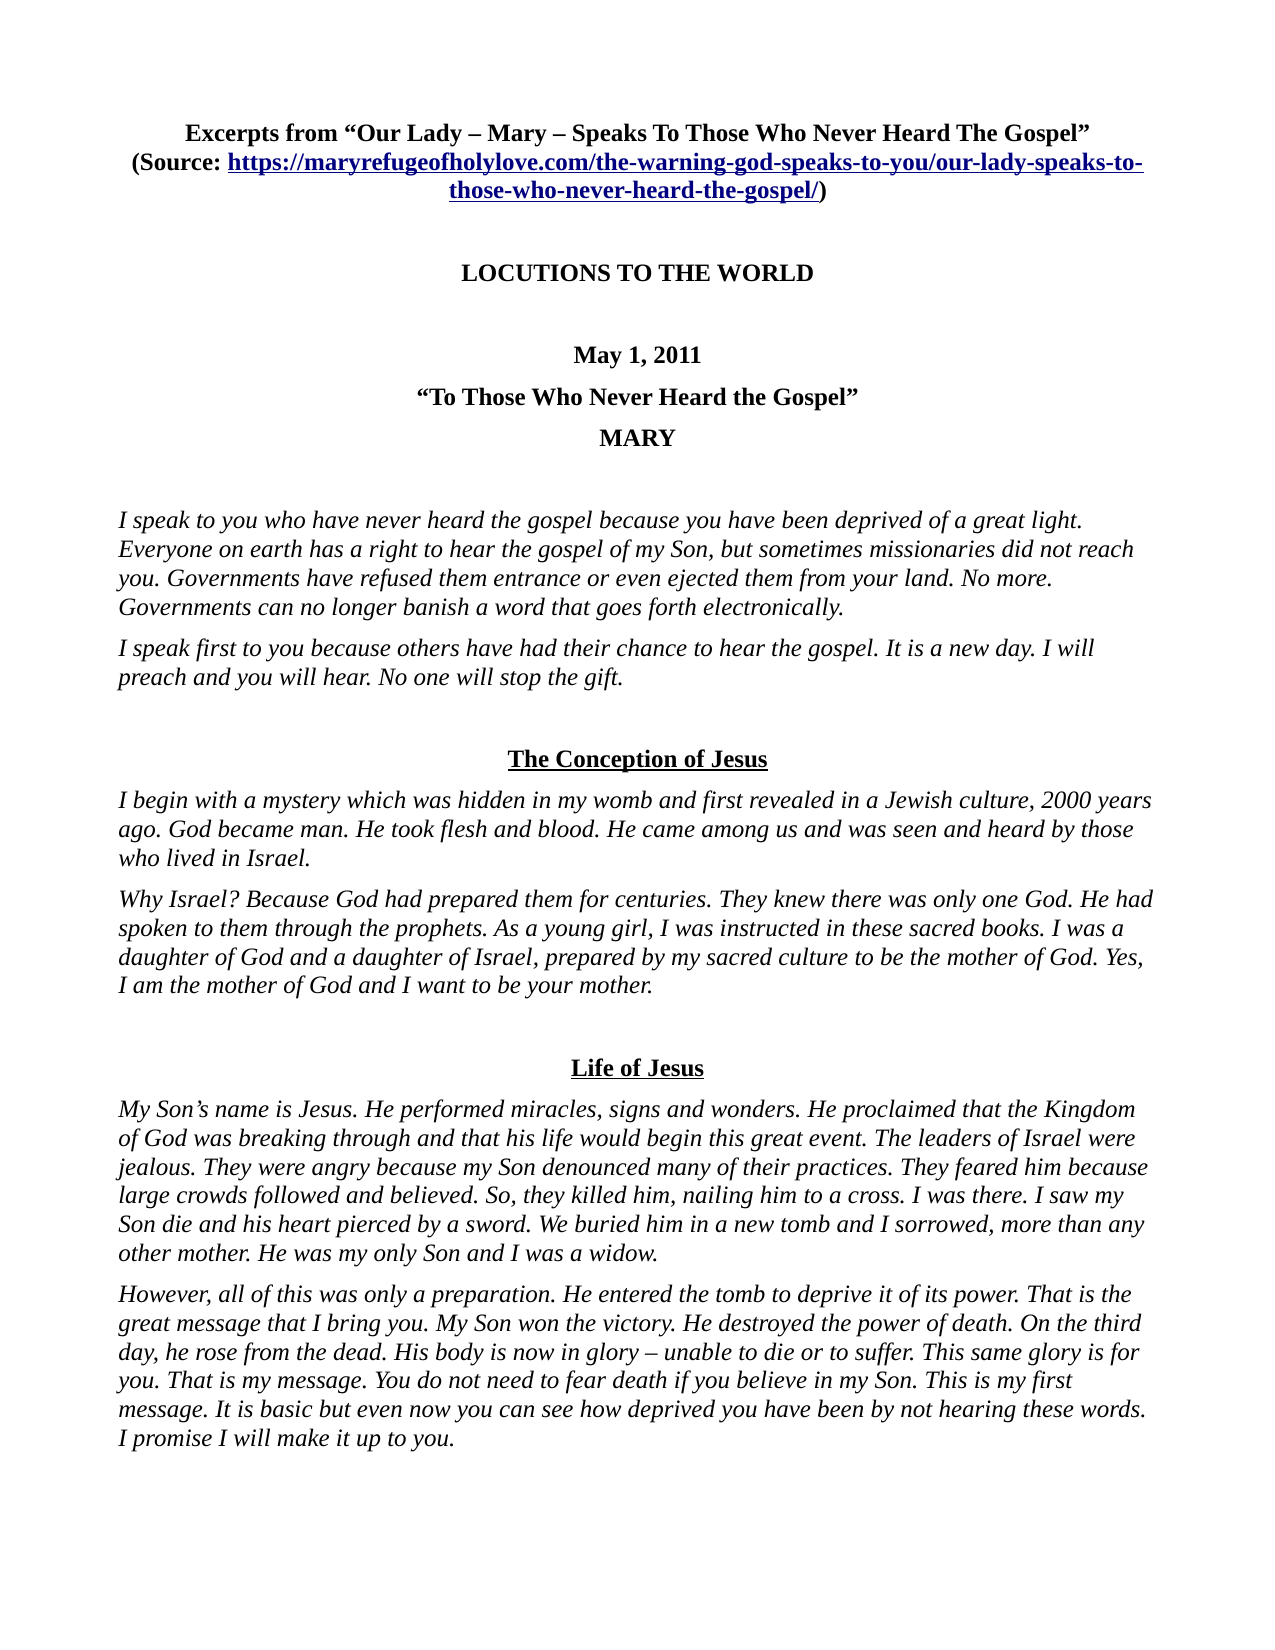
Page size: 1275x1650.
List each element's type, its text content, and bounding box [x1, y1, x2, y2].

text MARY [118, 423, 1157, 452]
text I speak to you who have never heard the gospel because you have been deprived of a great light. Everyone on earth has a right to hear the gospel of my Son, but sometimes missionaries did not reach you. Governments have refused them entrance or even ejected them from your land. No more. Governments can no longer banish a word that goes forth electronically. [118, 506, 1157, 621]
text “To Those Who Never Heard the Gospel” [118, 382, 1157, 411]
text The Conception of Jesus [118, 744, 1157, 773]
text I begin with a mystery which was hidden in my womb and first revealed in a Jewish culture, 2000 years ago. God became man. He took flesh and blood. He came among us and was seen and heard by those who lived in Israel. [118, 786, 1157, 872]
text LOCUTIONS TO THE WORLD [118, 258, 1157, 287]
text May 1, 2011 [118, 341, 1157, 369]
text I speak first to you because others have had their chance to hear the gospel. It is a new day. I will preach and you will hear. No one will stop the gift. [118, 633, 1157, 691]
text My Son’s name is Jesus. He performed miracles, signs and wonders. He proclaimed that the Kingdom of God was breaking through and that his life would begin this great event. The leaders of Israel were jealous. They were angry because my Son denounced many of their practices. They feared him because large crowds followed and believed. So, they killed him, nailing him to a cross. I was there. I saw my Son die and his heart pierced by a sword. We buried him in a new tomb and I sorrowed, more than any other mother. He was my only Son and I was a widow. [118, 1094, 1157, 1267]
text Why Israel? Because God had prepared them for centuries. They knew there was only one God. He had spoken to them through the prophets. As a young girl, I was instructed in these sacred books. I was a daughter of God and a daughter of Israel, prepared by my sacred culture to be the mother of God. Yes, I am the mother of God and I want to be your mother. [118, 884, 1157, 999]
text Excerpts from “Our Lady – Mary – Speaks To Those Who Never Heard The Gospel” (Source: https://maryrefugeofholylove.com/the-warning-god-speaks-to-you/our-lady-speaks-to-those-who-never-heard-the-gospel/) [118, 118, 1157, 204]
text However, all of this was only a preparation. He entered the tomb to deprive it of its power. That is the great message that I bring you. My Son won the victory. He destroyed the power of death. On the third day, he rose from the dead. His body is now in glory – unable to die or to suffer. This same glory is for you. That is my message. You do not need to fear death if you believe in my Son. This is my first message. It is basic but even now you can see how deprived you have been by not hearing these words. I promise I will make it up to you. [118, 1279, 1157, 1452]
text Life of Jesus [118, 1053, 1157, 1082]
